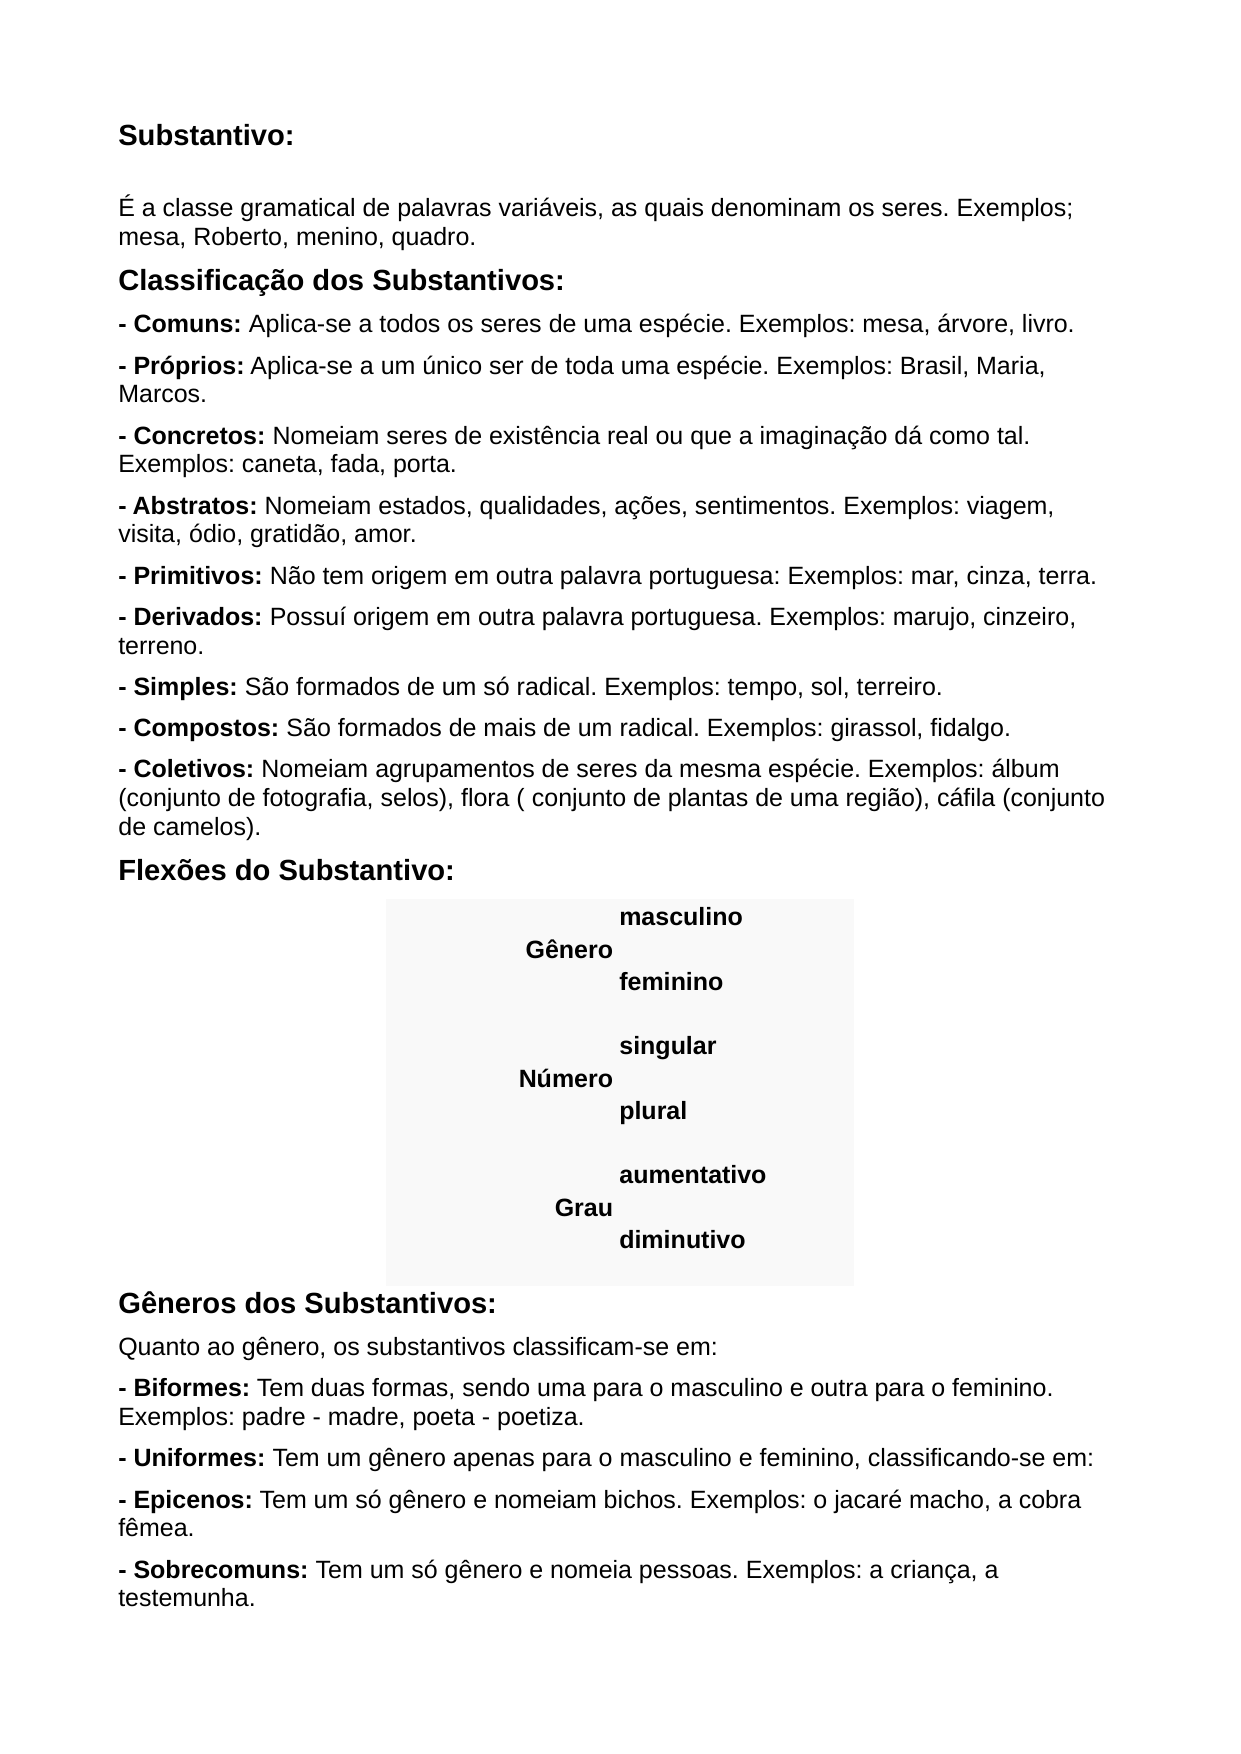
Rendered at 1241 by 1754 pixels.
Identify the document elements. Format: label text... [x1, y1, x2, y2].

text - Derivados: Possuí origem em outra palavra portuguesa. Exemplos: marujo, cinzeiro, terreno. [118, 602, 1122, 659]
text - Biformes: Tem duas formas, sendo uma para o masculino e outra para o feminino. Exemplos: padre - madre, poeta - poetiza. [118, 1373, 1122, 1431]
text - Epicenos: Tem um só gênero e nomeiam bichos. Exemplos: o jacaré macho, a cobra fêmea. [118, 1485, 1122, 1542]
text Classificação dos Substantivos: [118, 263, 1122, 297]
text Flexões do Substantivo: [118, 853, 1122, 887]
text É a classe gramatical de palavras variáveis, as quais denominam os seres. Exemplos; mesa, Roberto, menino, quadro. [118, 193, 1122, 251]
text - Comuns: Aplica-se a todos os seres de uma espécie. Exemplos: mesa, árvore, livro. [118, 309, 1122, 338]
text - Compostos: São formados de mais de um radical. Exemplos: girassol, fidalgo. [118, 713, 1122, 742]
text - Simples: São formados de um só radical. Exemplos: tempo, sol, terreiro. [118, 672, 1122, 701]
table_cell Número [386, 1028, 616, 1157]
text - Concretos: Nomeiam seres de existência real ou que a imaginação dá como tal. Exemplos: caneta, fada, porta. [118, 421, 1122, 478]
text - Primitivos: Não tem origem em outra palavra portuguesa: Exemplos: mar, cinza, terra. [118, 561, 1122, 589]
text - Sobrecomuns: Tem um só gênero e nomeia pessoas. Exemplos: a criança, a testemunha. [118, 1555, 1122, 1612]
table_header masculino [616, 899, 854, 964]
text - Uniformes: Tem um gênero apenas para o masculino e feminino, classificando-se em: [118, 1443, 1122, 1472]
table_cell diminutivo [616, 1222, 854, 1286]
text - Abstratos: Nomeiam estados, qualidades, ações, sentimentos. Exemplos: viagem, visita, ódio, gratidão, amor. [118, 491, 1122, 548]
table_header Gênero [386, 899, 616, 1028]
text - Próprios: Aplica-se a um único ser de toda uma espécie. Exemplos: Brasil, Maria, Marcos. [118, 351, 1122, 408]
text . [118, 164, 1122, 181]
table_cell feminino [616, 964, 854, 1028]
table_cell Grau [386, 1157, 616, 1286]
table_cell plural [616, 1093, 854, 1157]
text Gêneros dos Substantivos: [118, 1286, 1122, 1320]
text Substantivo: [118, 118, 1122, 152]
table_cell aumentativo [616, 1157, 854, 1222]
table_cell singular [616, 1028, 854, 1093]
text - Coletivos: Nomeiam agrupamentos de seres da mesma espécie. Exemplos: álbum (conjunto de fotografia, selos), flora ( conjunto de plantas de uma região), cáfila (conjunto de camelos). [118, 754, 1122, 841]
text Quanto ao gênero, os substantivos classificam-se em: [118, 1332, 1122, 1361]
